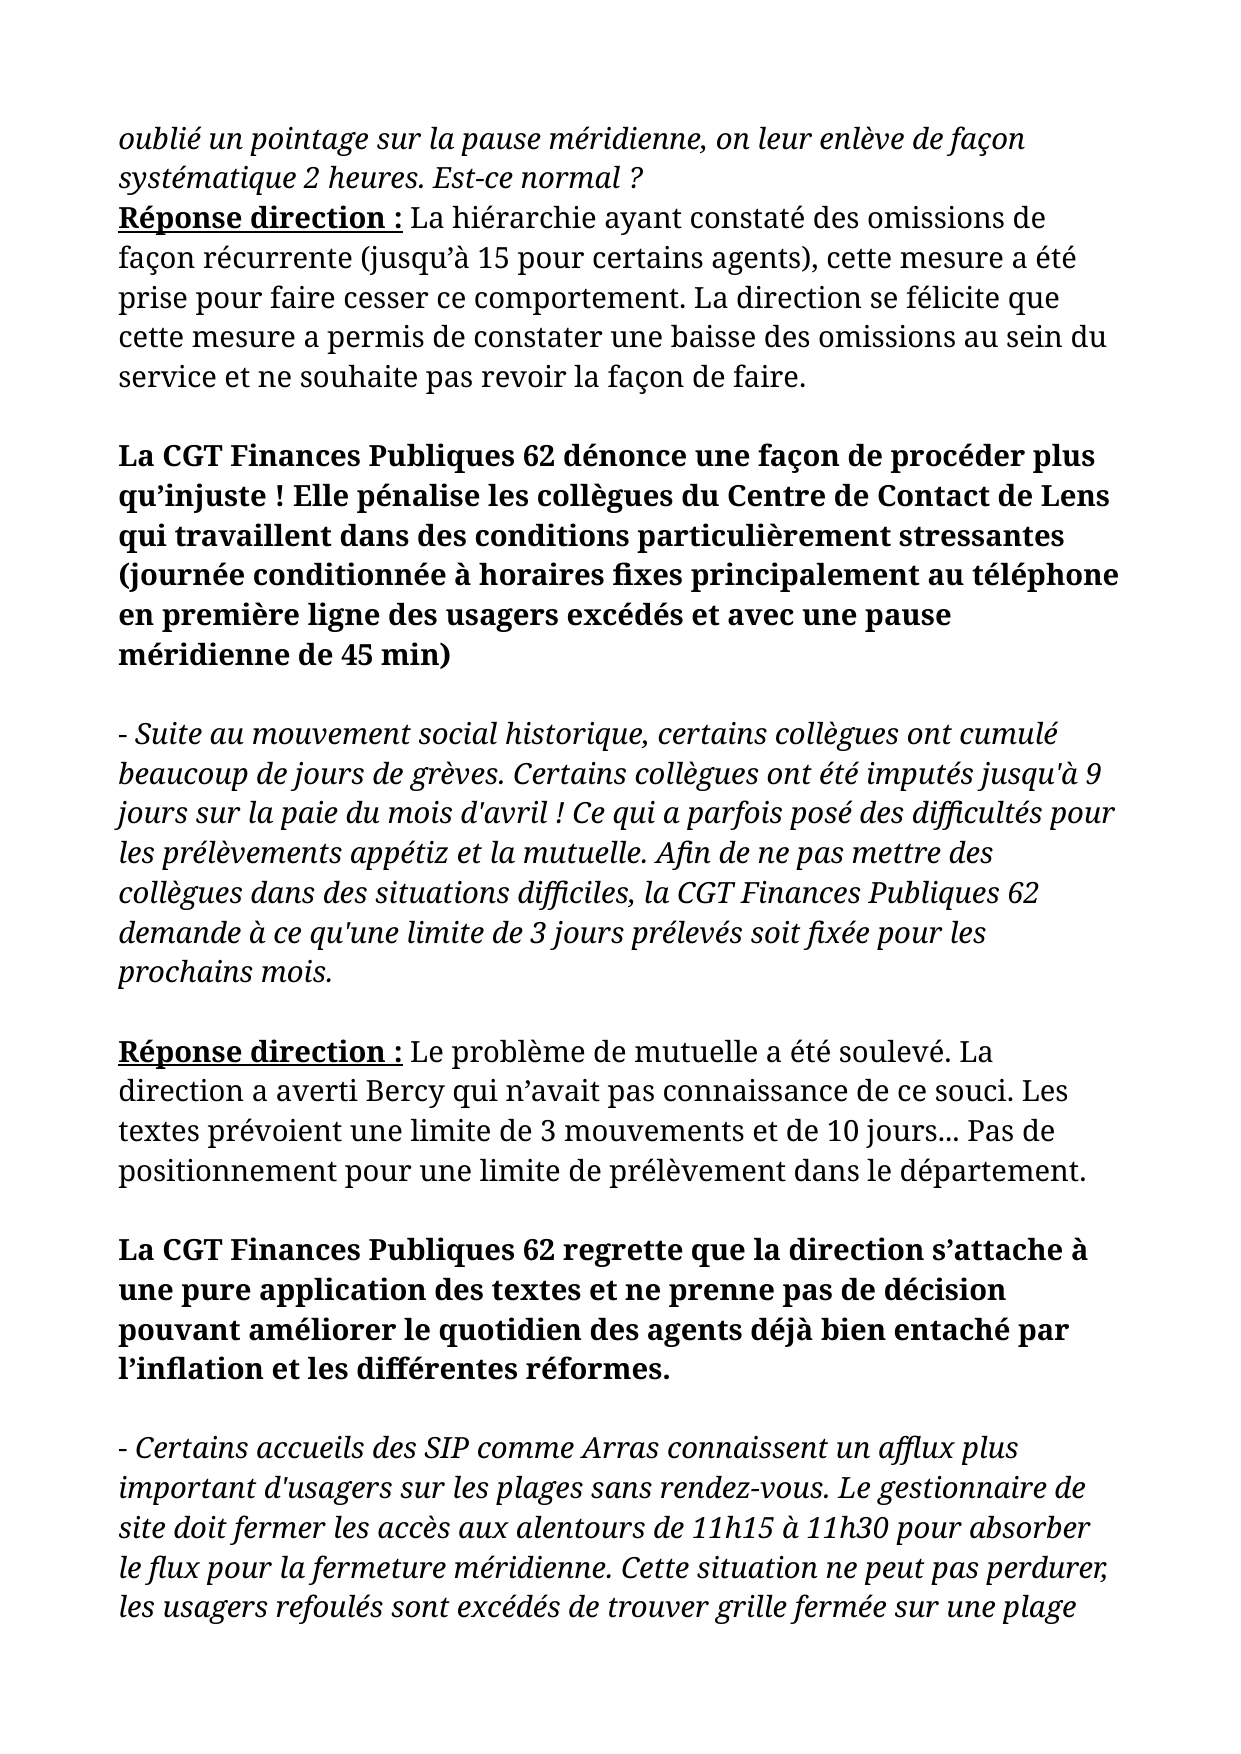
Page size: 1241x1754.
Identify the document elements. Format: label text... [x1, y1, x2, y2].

text - Suite au mouvement social historique, certains collègues ont cumulé beaucoup de jours de grèves. Certains collègues ont été imputés jusqu'à 9 jours sur la paie du mois d'avril ! Ce qui a parfois posé des difficultés pour les prélèvements appétiz et la mutuelle. Afin de ne pas mettre des collègues dans des situations difficiles, la CGT Finances Publiques 62 demande à ce qu'une limite de 3 jours prélevés soit fixée pour les prochains mois. [118, 713, 1122, 991]
text Réponse direction : Le problème de mutuelle a été soulevé. La direction a averti Bercy qui n’avait pas connaissance de ce souci. Les textes prévoient une limite de 3 mouvements et de 10 jours... Pas de positionnement pour une limite de prélèvement dans le département. [118, 1031, 1122, 1190]
text Réponse direction : La hiérarchie ayant constaté des omissions de façon récurrente (jusqu’à 15 pour certains agents), cette mesure a été prise pour faire cesser ce comportement. La direction se félicite que cette mesure a permis de constater une baisse des omissions au sein du service et ne souhaite pas revoir la façon de faire. [118, 197, 1122, 396]
text - Certains accueils des SIP comme Arras connaissent un afflux plus important d'usagers sur les plages sans rendez-vous. Le gestionnaire de site doit fermer les accès aux alentours de 11h15 à 11h30 pour absorber le flux pour la fermeture méridienne. Cette situation ne peut pas perdurer, les usagers refoulés sont excédés de trouver grille fermée sur une plage [118, 1428, 1122, 1626]
text La CGT Finances Publiques 62 dénonce une façon de procéder plus qu’injuste ! Elle pénalise les collègues du Centre de Contact de Lens qui travaillent dans des conditions particulièrement stressantes (journée conditionnée à horaires fixes principalement au téléphone en première ligne des usagers excédés et avec une pause méridienne de 45 min) [118, 436, 1122, 674]
text La CGT Finances Publiques 62 regrette que la direction s’attache à une pure application des textes et ne prenne pas de décision pouvant améliorer le quotidien des agents déjà bien entaché par l’inflation et les différentes réformes. [118, 1229, 1122, 1388]
text oublié un pointage sur la pause méridienne, on leur enlève de façon systématique 2 heures. Est-ce normal ? [118, 118, 1122, 197]
